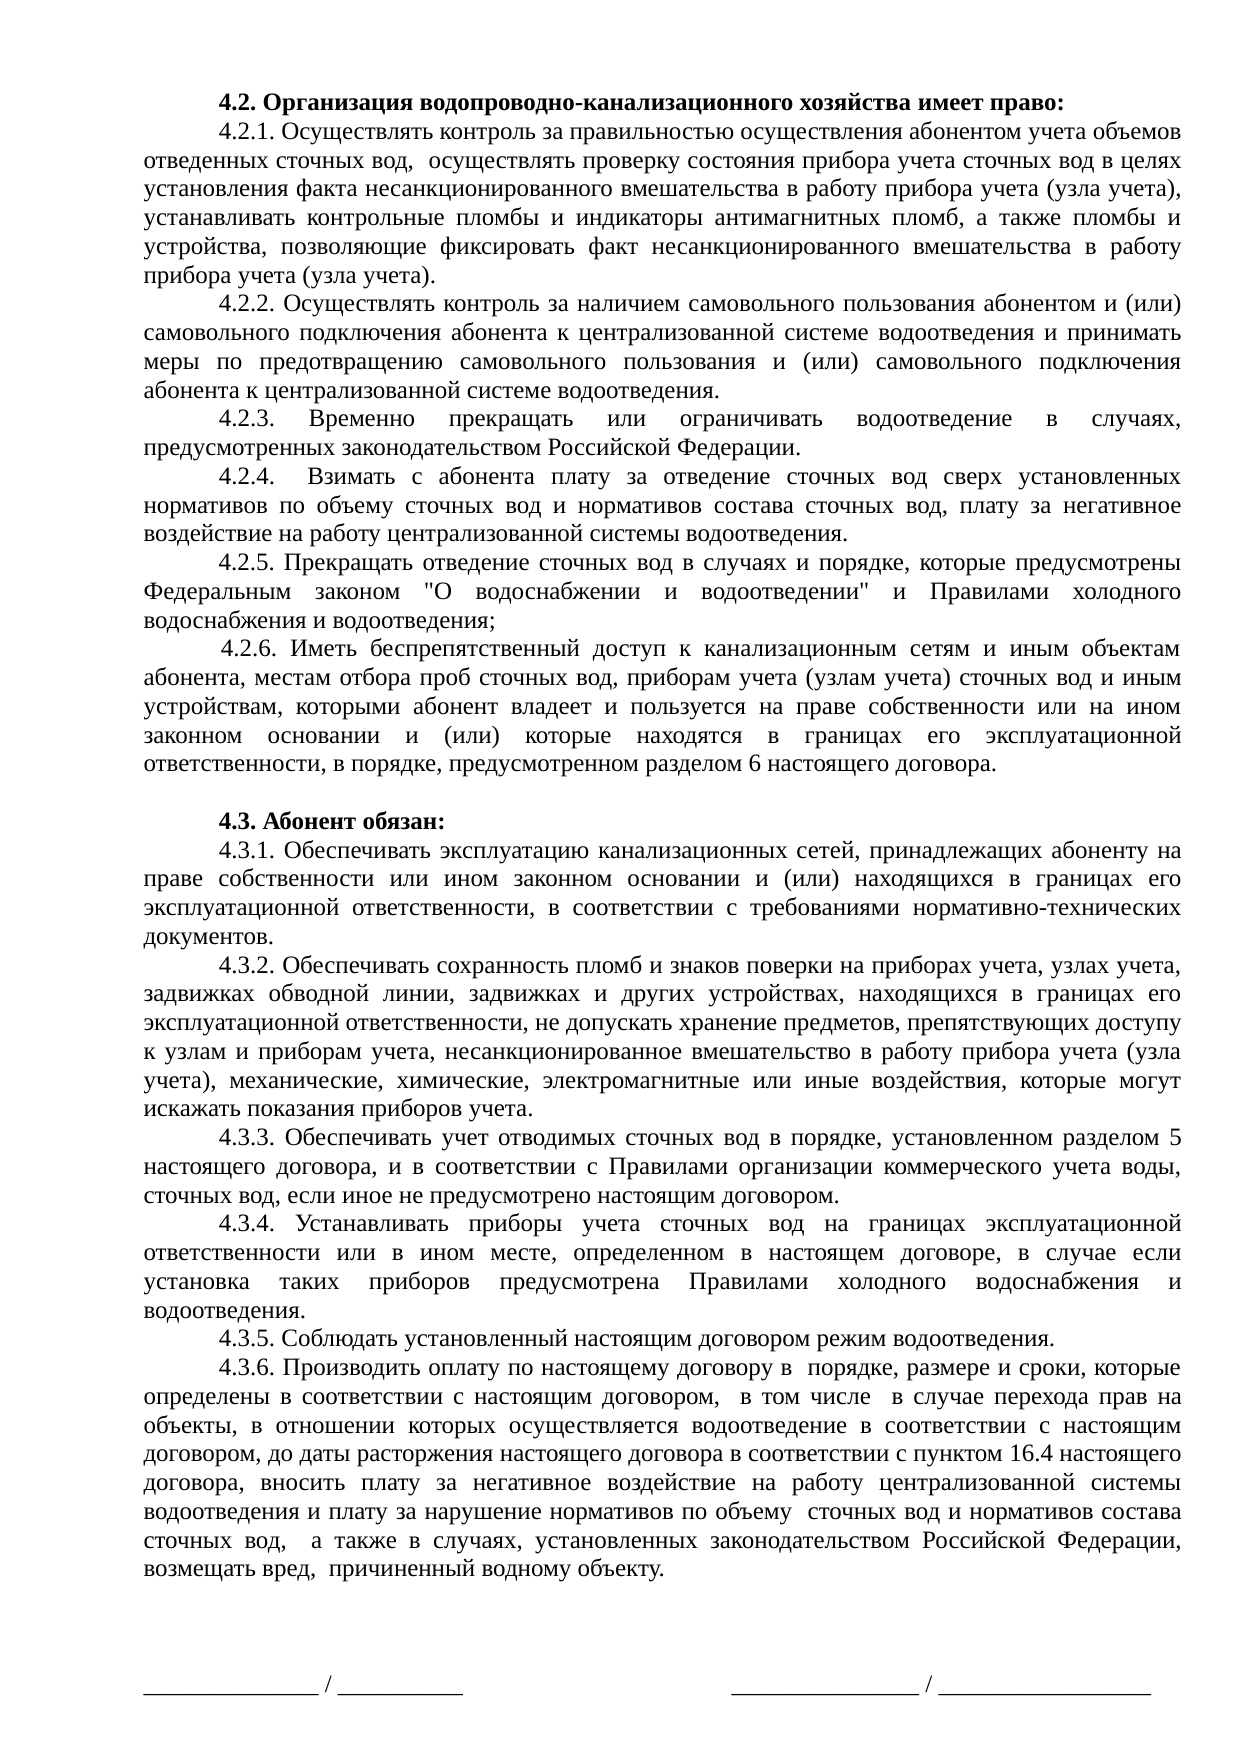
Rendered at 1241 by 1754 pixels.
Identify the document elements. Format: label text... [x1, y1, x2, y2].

text 4.3.1. Обеспечивать эксплуатацию канализационных сетей, принадлежащих абоненту на праве собственности или ином законном основании и (или) находящихся в границах его эксплуатационной ответственности, в соответствии с требованиями нормативно-технических документов. [143, 835, 1182, 950]
text 4.3.4. Устанавливать приборы учета сточных вод на границах эксплуатационной ответственности или в ином месте, определенном в настоящем договоре, в случае если установка таких приборов предусмотрена Правилами холодного водоснабжения и водоотведения. [143, 1208, 1182, 1323]
text 4.2.4. Взимать с абонента плату за отведение сточных вод сверх установленных нормативов по объему сточных вод и нормативов состава сточных вод, плату за негативное воздействие на работу централизованной системы водоотведения. [143, 461, 1182, 547]
text 4.2.1. Осуществлять контроль за правильностью осуществления абонентом учета объемов отведенных сточных вод, осуществлять проверку состояния прибора учета сточных вод в целях установления факта несанкционированного вмешательства в работу прибора учета (узла учета), устанавливать контрольные пломбы и индикаторы антимагнитных пломб, а также пломбы и устройства, позволяющие фиксировать факт несанкционированного вмешательства в работу прибора учета (узла учета). [143, 116, 1182, 288]
text 4.2. Организация водопроводно-канализационного хозяйства имеет право: [143, 87, 1182, 116]
text 4.3.5. Соблюдать установленный настоящим договором режим водоотведения. [143, 1323, 1182, 1352]
text 4.2.5. Прекращать отведение сточных вод в случаях и порядке, которые предусмотрены Федеральным законом "О водоснабжении и водоотведении" и Правилами холодного водоснабжения и водоотведения; [143, 547, 1182, 633]
text 4.2.2. Осуществлять контроль за наличием самовольного пользования абонентом и (или) самовольного подключения абонента к централизованной системе водоотведения и принимать меры по предотвращению самовольного пользования и (или) самовольного подключения абонента к централизованной системе водоотведения. [143, 288, 1182, 403]
text 4.3. Абонент обязан: [143, 806, 1182, 835]
text 4.2.6. Иметь беспрепятственный доступ к канализационным сетям и иным объектам абонента, местам отбора проб сточных вод, приборам учета (узлам учета) сточных вод и иным устройствам, которыми абонент владеет и пользуется на праве собственности или на ином законном основании и (или) которые находятся в границах его эксплуатационной ответственности, в порядке, предусмотренном разделом 6 настоящего договора. [143, 633, 1182, 777]
text 4.2.3. Временно прекращать или ограничивать водоотведение в случаях, предусмотренных законодательством Российской Федерации. [143, 403, 1182, 461]
text 4.3.6. Производить оплату по настоящему договору в порядке, размере и сроки, которые определены в соответствии с настоящим договором, в том числе в случае перехода прав на объекты, в отношении которых осуществляется водоотведение в соответствии с настоящим договором, до даты расторжения настоящего договора в соответствии с пунктом 16.4 настоящего договора, вносить плату за негативное воздействие на работу централизованной системы водоотведения и плату за нарушение нормативов по объему сточных вод и нормативов состава сточных вод, а также в случаях, установленных законодательством Российской Федерации, возмещать вред, причиненный водному объекту. [143, 1352, 1182, 1582]
text 4.3.3. Обеспечивать учет отводимых сточных вод в порядке, установленном разделом 5 настоящего договора, и в соответствии с Правилами организации коммерческого учета воды, сточных вод, если иное не предусмотрено настоящим договором. [143, 1122, 1182, 1208]
text 4.3.2. Обеспечивать сохранность пломб и знаков поверки на приборах учета, узлах учета, задвижках обводной линии, задвижках и других устройствах, находящихся в границах его эксплуатационной ответственности, не допускать хранение предметов, препятствующих доступу к узлам и приборам учета, несанкционированное вмешательство в работу прибора учета (узла учета), механические, химические, электромагнитные или иные воздействия, которые могут искажать показания приборов учета. [143, 950, 1182, 1122]
